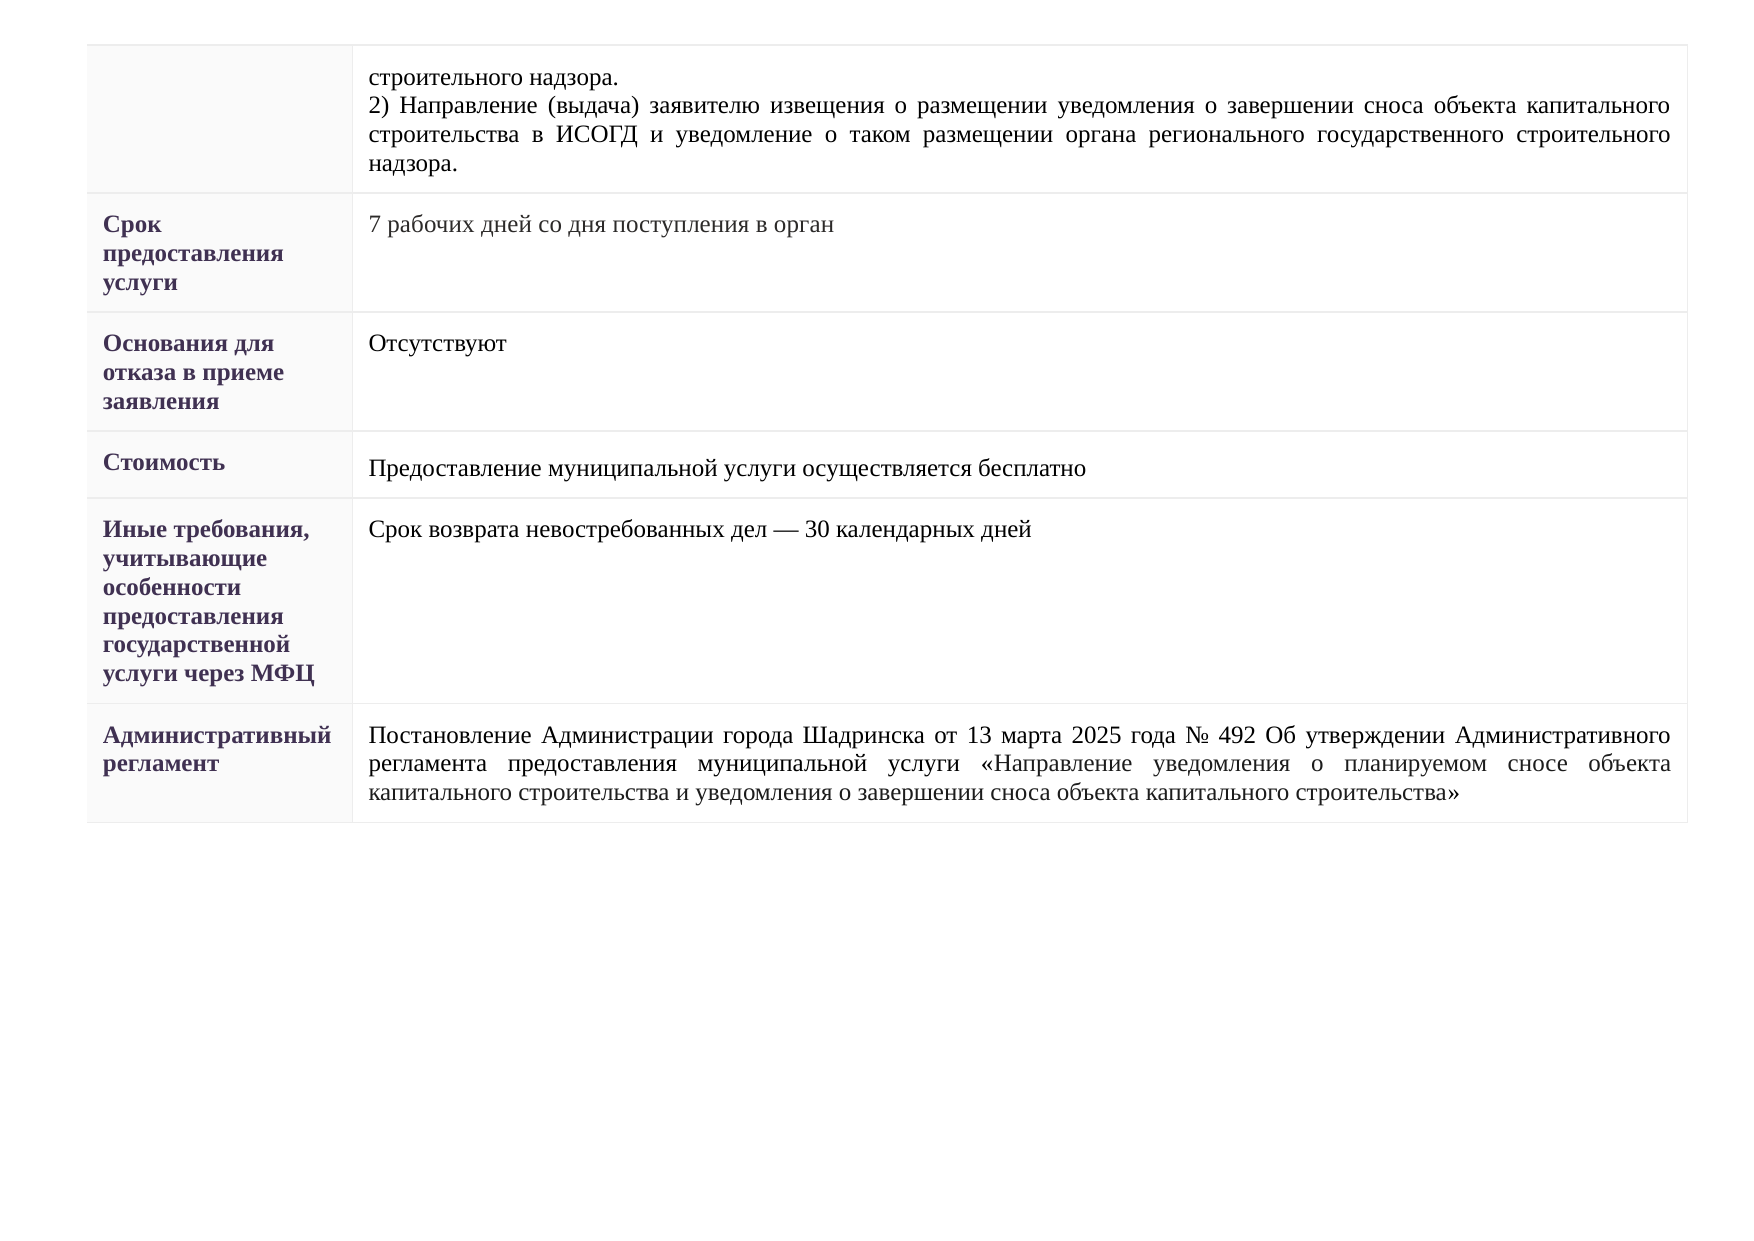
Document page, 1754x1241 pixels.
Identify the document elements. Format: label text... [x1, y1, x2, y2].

table_cell Срок возврата невостребованных дел — 30 календарных дней [353, 499, 1687, 703]
table_cell Стоимость [87, 432, 352, 497]
table_cell Предоставление муниципальной услуги осуществляется бесплатно [353, 432, 1687, 497]
table_cell [87, 46, 352, 192]
table_cell строительного надзора. 2) Направление (выдача) заявителю извещения о размещении уведомления о завершении сноса объекта капитального строительства в ИСОГД и уведомление о таком размещении органа регионального государственного строительного надзора. [353, 46, 1687, 192]
table_cell Отсутствуют [353, 313, 1687, 430]
table_cell Основания для отказа в приеме заявления [87, 313, 352, 430]
table_cell Иные требования, учитывающие особенности предоставления государственной услуги через МФЦ [87, 499, 352, 703]
table_cell Административный регламент [87, 704, 352, 822]
table_cell Срок предоставления услуги [87, 194, 352, 311]
table_cell Постановление Администрации города Шадринска от 13 марта 2025 года № 492 Об утверждении Административного регламента предоставления муниципальной услуги «Направление уведомления о планируемом сносе объекта капитального строительства и уведомления о завершении сноса объекта капитального строительства» [353, 704, 1687, 822]
table_cell 7 рабочих дней со дня поступления в орган [353, 194, 1687, 311]
